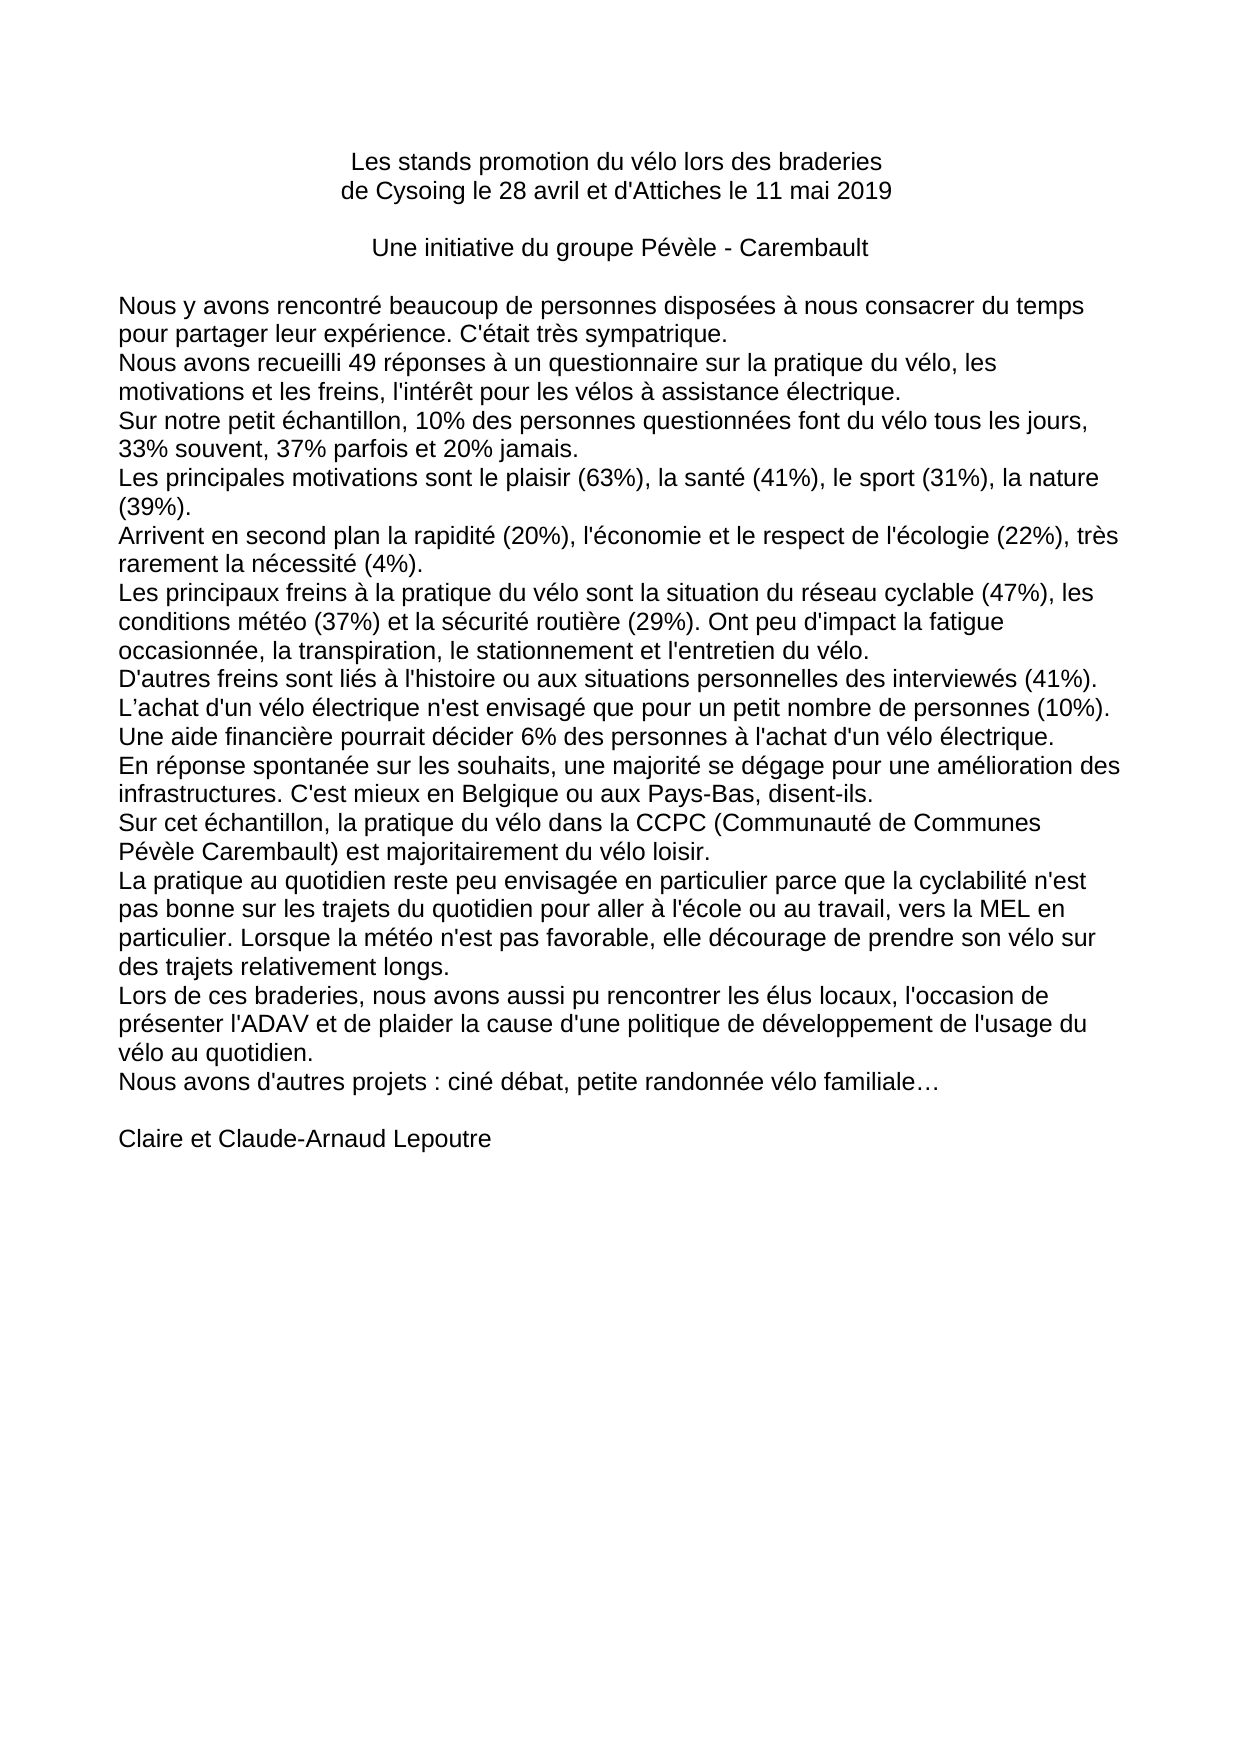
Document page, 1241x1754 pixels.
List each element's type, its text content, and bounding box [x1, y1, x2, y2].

text Les principaux freins à la pratique du vélo sont la situation du réseau cyclable (47%), les conditions météo (37%) et la sécurité routière (29%). Ont peu d'impact la fatigue occasionnée, la transpiration, le stationnement et l'entretien du vélo. [118, 578, 1122, 664]
text D'autres freins sont liés à l'histoire ou aux situations personnelles des interviewés (41%). [118, 664, 1122, 693]
text Claire et Claude-Arnaud Lepoutre [118, 1124, 1122, 1153]
text Les stands promotion du vélo lors des braderies [118, 147, 1122, 176]
text Lors de ces braderies, nous avons aussi pu rencontrer les élus locaux, l'occasion de présenter l'ADAV et de plaider la cause d'une politique de développement de l'usage du vélo au quotidien. [118, 981, 1122, 1067]
text Nous avons recueilli 49 réponses à un questionnaire sur la pratique du vélo, les motivations et les freins, l'intérêt pour les vélos à assistance électrique. [118, 348, 1122, 406]
text Nous y avons rencontré beaucoup de personnes disposées à nous consacrer du temps pour partager leur expérience. C'était très sympatrique. [118, 291, 1122, 348]
text Arrivent en second plan la rapidité (20%), l'économie et le respect de l'écologie (22%), très rarement la nécessité (4%). [118, 521, 1122, 578]
text de Cysoing le 28 avril et d'Attiches le 11 mai 2019 [118, 176, 1122, 204]
text Une initiative du groupe Pévèle - Carembault [118, 233, 1122, 262]
text Nous avons d'autres projets : ciné débat, petite randonnée vélo familiale… [118, 1067, 1122, 1096]
text Les principales motivations sont le plaisir (63%), la santé (41%), le sport (31%), la nature (39%). [118, 463, 1122, 521]
text Sur notre petit échantillon, 10% des personnes questionnées font du vélo tous les jours, 33% souvent, 37% parfois et 20% jamais. [118, 406, 1122, 463]
text Sur cet échantillon, la pratique du vélo dans la CCPC (Communauté de Communes Pévèle Carembault) est majoritairement du vélo loisir. [118, 808, 1122, 866]
text L’achat d'un vélo électrique n'est envisagé que pour un petit nombre de personnes (10%). Une aide financière pourrait décider 6% des personnes à l'achat d'un vélo électrique. [118, 693, 1122, 751]
text En réponse spontanée sur les souhaits, une majorité se dégage pour une amélioration des infrastructures. C'est mieux en Belgique ou aux Pays-Bas, disent-ils. [118, 751, 1122, 808]
text La pratique au quotidien reste peu envisagée en particulier parce que la cyclabilité n'est pas bonne sur les trajets du quotidien pour aller à l'école ou au travail, vers la MEL en particulier. Lorsque la météo n'est pas favorable, elle décourage de prendre son vélo sur des trajets relativement longs. [118, 866, 1122, 981]
